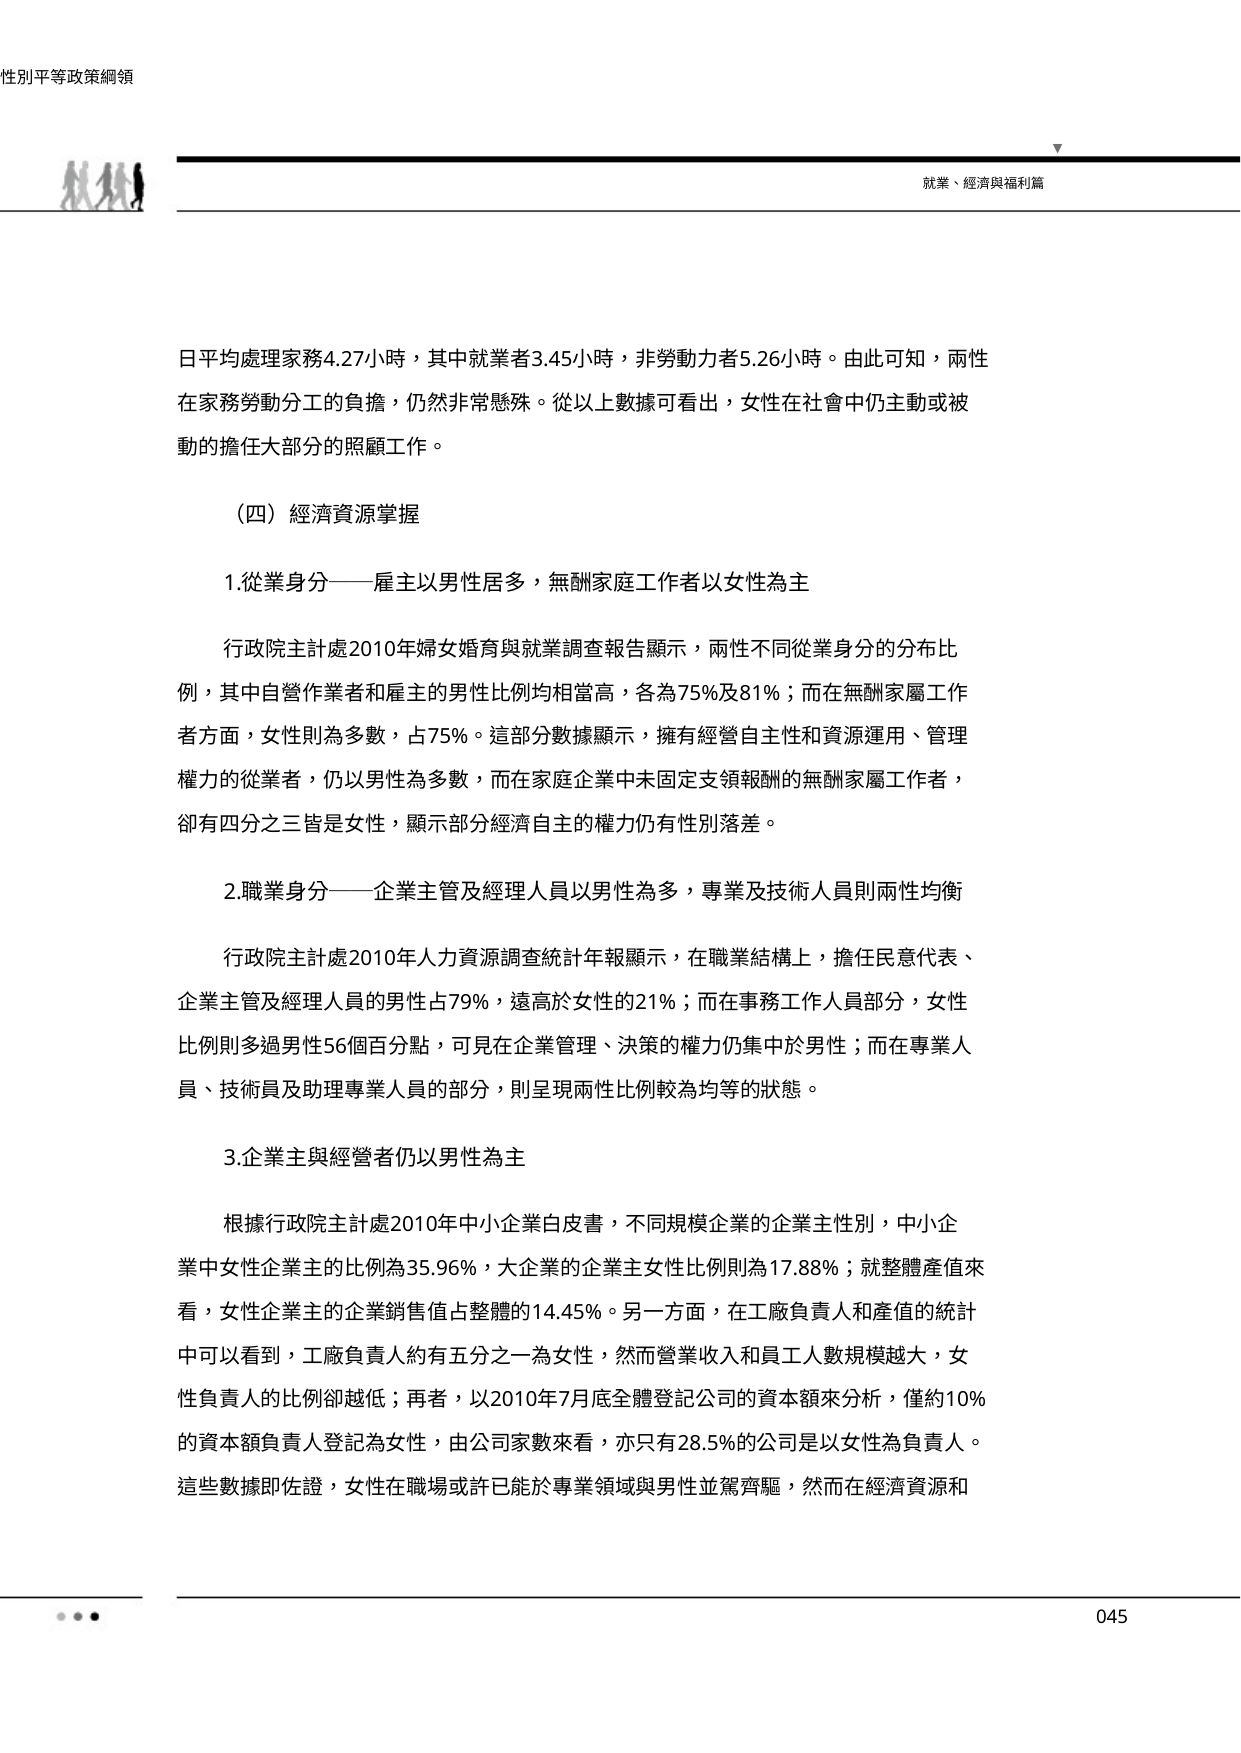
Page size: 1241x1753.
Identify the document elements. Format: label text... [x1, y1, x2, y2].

text 就業、經濟與福利篇 [922, 172, 1138, 192]
text 性負責人的比例卻越低；再者，以2010年7月底全體登記公司的資本額來分析，僅約10% [177, 1383, 1138, 1413]
text 根據行政院主計處2010年中小企業白皮書，不同規模企業的企業主性別，中小企 [223, 1208, 1138, 1238]
text （四）經濟資源掌握 [223, 497, 517, 529]
text 這些數據即佐證，女性在職場或許已能於專業領域與男性並駕齊驅，然而在經濟資源和 [177, 1470, 1137, 1500]
text 動的擔任大部分的照顧工作。 [177, 430, 552, 460]
text 看，女性企業主的企業銷售值占整體的14.45%。另一方面，在工廠負責人和產值的統計 [177, 1295, 1138, 1325]
text 的資本額負責人登記為女性，由公司家數來看，亦只有28.5%的公司是以女性為負責人。 [177, 1426, 1138, 1457]
text 日平均處理家務4.27小時，其中就業者3.45小時，非勞動力者5.26小時。由此可知，兩性 [177, 342, 1138, 373]
text 在家務勞動分工的負擔，仍然非常懸殊。從以上數據可看出，女性在社會中仍主動或被 [177, 386, 1137, 416]
text 權力的從業者，仍以男性為多數，而在家庭企業中未固定支領報酬的無酬家屬工作者， [177, 763, 1137, 793]
text 員、技術員及助理專業人員的部分，則呈現兩性比例較為均等的狀態。 [177, 1073, 966, 1103]
text 比例則多過男性56個百分點，可見在企業管理、決策的權力仍集中於男性；而在專業人 [177, 1029, 1138, 1059]
text 企業主管及經理人員的男性占79%，遠高於女性的21%；而在事務工作人員部分，女性 [177, 985, 1138, 1016]
text 者方面，女性則為多數，占75%。這部分數據顯示，擁有經營自主性和資源運用、管理 [177, 719, 1138, 750]
text 卻有四分之三皆是女性，顯示部分經濟自主的權力仍有性別落差。 [177, 807, 920, 837]
text 行政院主計處2010年婦女婚育與就業調查報告顯示，兩性不同從業身分的分布比 [223, 632, 1138, 662]
text ▼ [1053, 139, 1142, 156]
text 2.職業身分──企業主管及經理人員以男性為多，專業及技術人員則兩性均衡 [223, 874, 1123, 906]
text 045 [1096, 1603, 1202, 1629]
text 3.企業主與經營者仍以男性為主 [223, 1140, 638, 1172]
text 例，其中自營作業者和雇主的男性比例均相當高，各為75%及81%；而在無酬家屬工作 [177, 676, 1138, 706]
text 業中女性企業主的比例為35.96%，大企業的企業主女性比例則為17.88%；就整體產值來 [177, 1251, 1138, 1282]
text 中可以看到，工廠負責人約有五分之一為女性，然而營業收入和員工人數規模越大，女 [177, 1339, 1137, 1369]
text 行政院主計處2010年人力資源調查統計年報顯示，在職業結構上，擔任民意代表、 [223, 942, 1138, 972]
text 1.從業身分──雇主以男性居多，無酬家庭工作者以女性為主 [223, 565, 953, 596]
